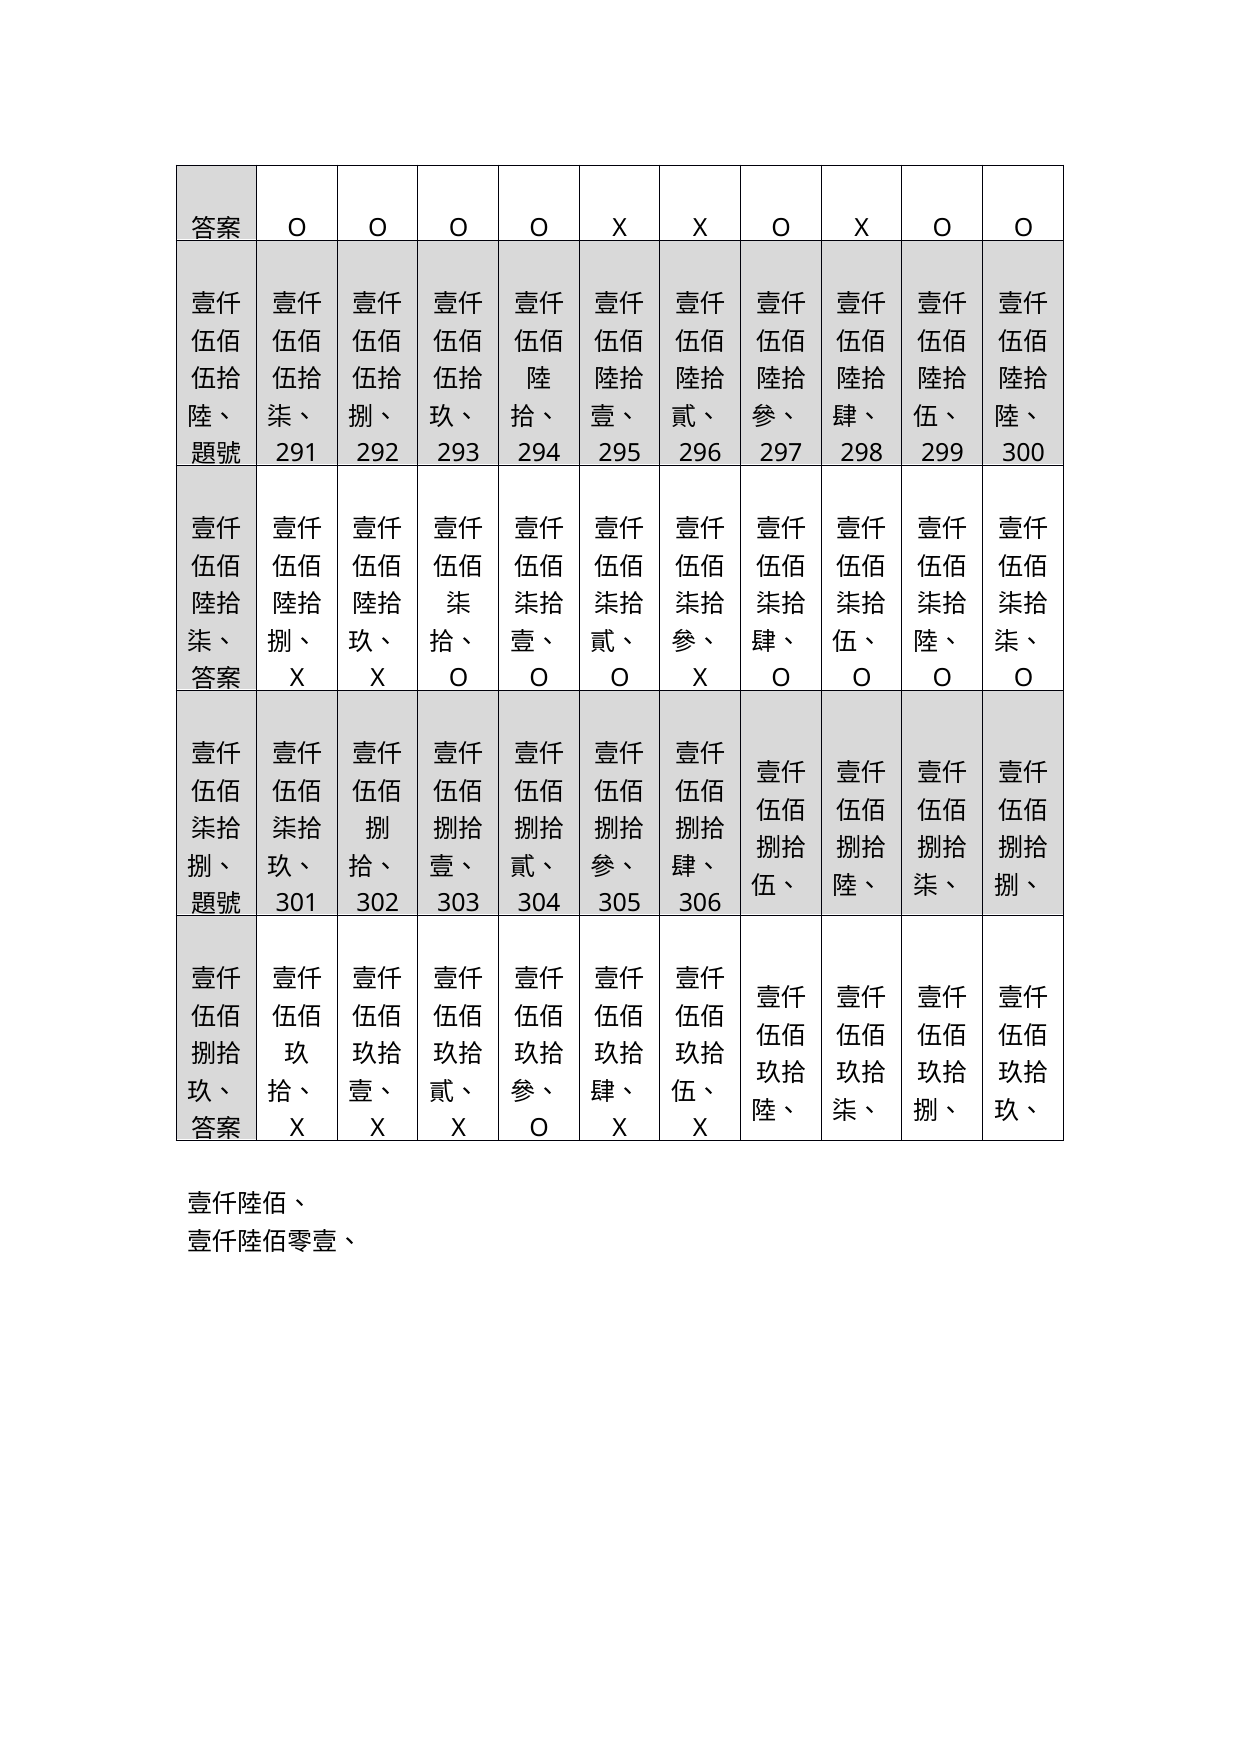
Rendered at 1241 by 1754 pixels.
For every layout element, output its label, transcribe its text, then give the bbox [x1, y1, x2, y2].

table_cell O [741, 466, 821, 689]
table_cell O [499, 166, 579, 239]
table_cell O [418, 466, 498, 689]
table_cell 題號 [177, 241, 256, 464]
table_cell [983, 691, 1063, 914]
table_cell 306 [660, 691, 740, 914]
table_cell 293 [418, 241, 498, 464]
table_cell O [257, 166, 337, 239]
table_cell X [660, 916, 740, 1139]
table_cell 296 [660, 241, 740, 464]
table_cell 292 [338, 241, 417, 464]
table_cell 303 [418, 691, 498, 914]
table_cell 299 [902, 241, 982, 464]
table_cell X [338, 916, 417, 1139]
table_cell 答案 [177, 466, 256, 689]
table_cell O [741, 166, 821, 239]
table_cell 304 [499, 691, 579, 914]
table_cell O [822, 466, 901, 689]
table_cell 答案 [177, 166, 256, 239]
table_cell X [580, 166, 659, 239]
table_cell X [660, 166, 740, 239]
table_cell 294 [499, 241, 579, 464]
table_cell [822, 691, 901, 914]
table_cell [902, 691, 982, 914]
table_cell [983, 916, 1063, 1139]
table_cell 298 [822, 241, 901, 464]
table_cell X [660, 466, 740, 689]
table_cell X [580, 916, 659, 1139]
table_cell [741, 916, 821, 1139]
table_cell X [257, 916, 337, 1139]
table_cell X [338, 466, 417, 689]
table_cell O [983, 466, 1063, 689]
table_cell [902, 916, 982, 1139]
table_cell X [822, 166, 901, 239]
table_cell O [499, 466, 579, 689]
table_cell O [499, 916, 579, 1139]
table_cell 302 [338, 691, 417, 914]
table_cell 300 [983, 241, 1063, 464]
table_cell 291 [257, 241, 337, 464]
table_cell 題號 [177, 691, 256, 914]
table_cell [822, 916, 901, 1139]
table_cell 答案 [177, 916, 256, 1139]
table_cell O [580, 466, 659, 689]
table_cell 297 [741, 241, 821, 464]
table_cell O [338, 166, 417, 239]
table_cell X [257, 466, 337, 689]
table_cell O [983, 166, 1063, 239]
table_cell O [902, 166, 982, 239]
table_cell 301 [257, 691, 337, 914]
table_cell X [418, 916, 498, 1139]
table_cell 305 [580, 691, 659, 914]
table_cell 295 [580, 241, 659, 464]
table_cell O [902, 466, 982, 689]
table_cell O [418, 166, 498, 239]
table_cell [741, 691, 821, 914]
